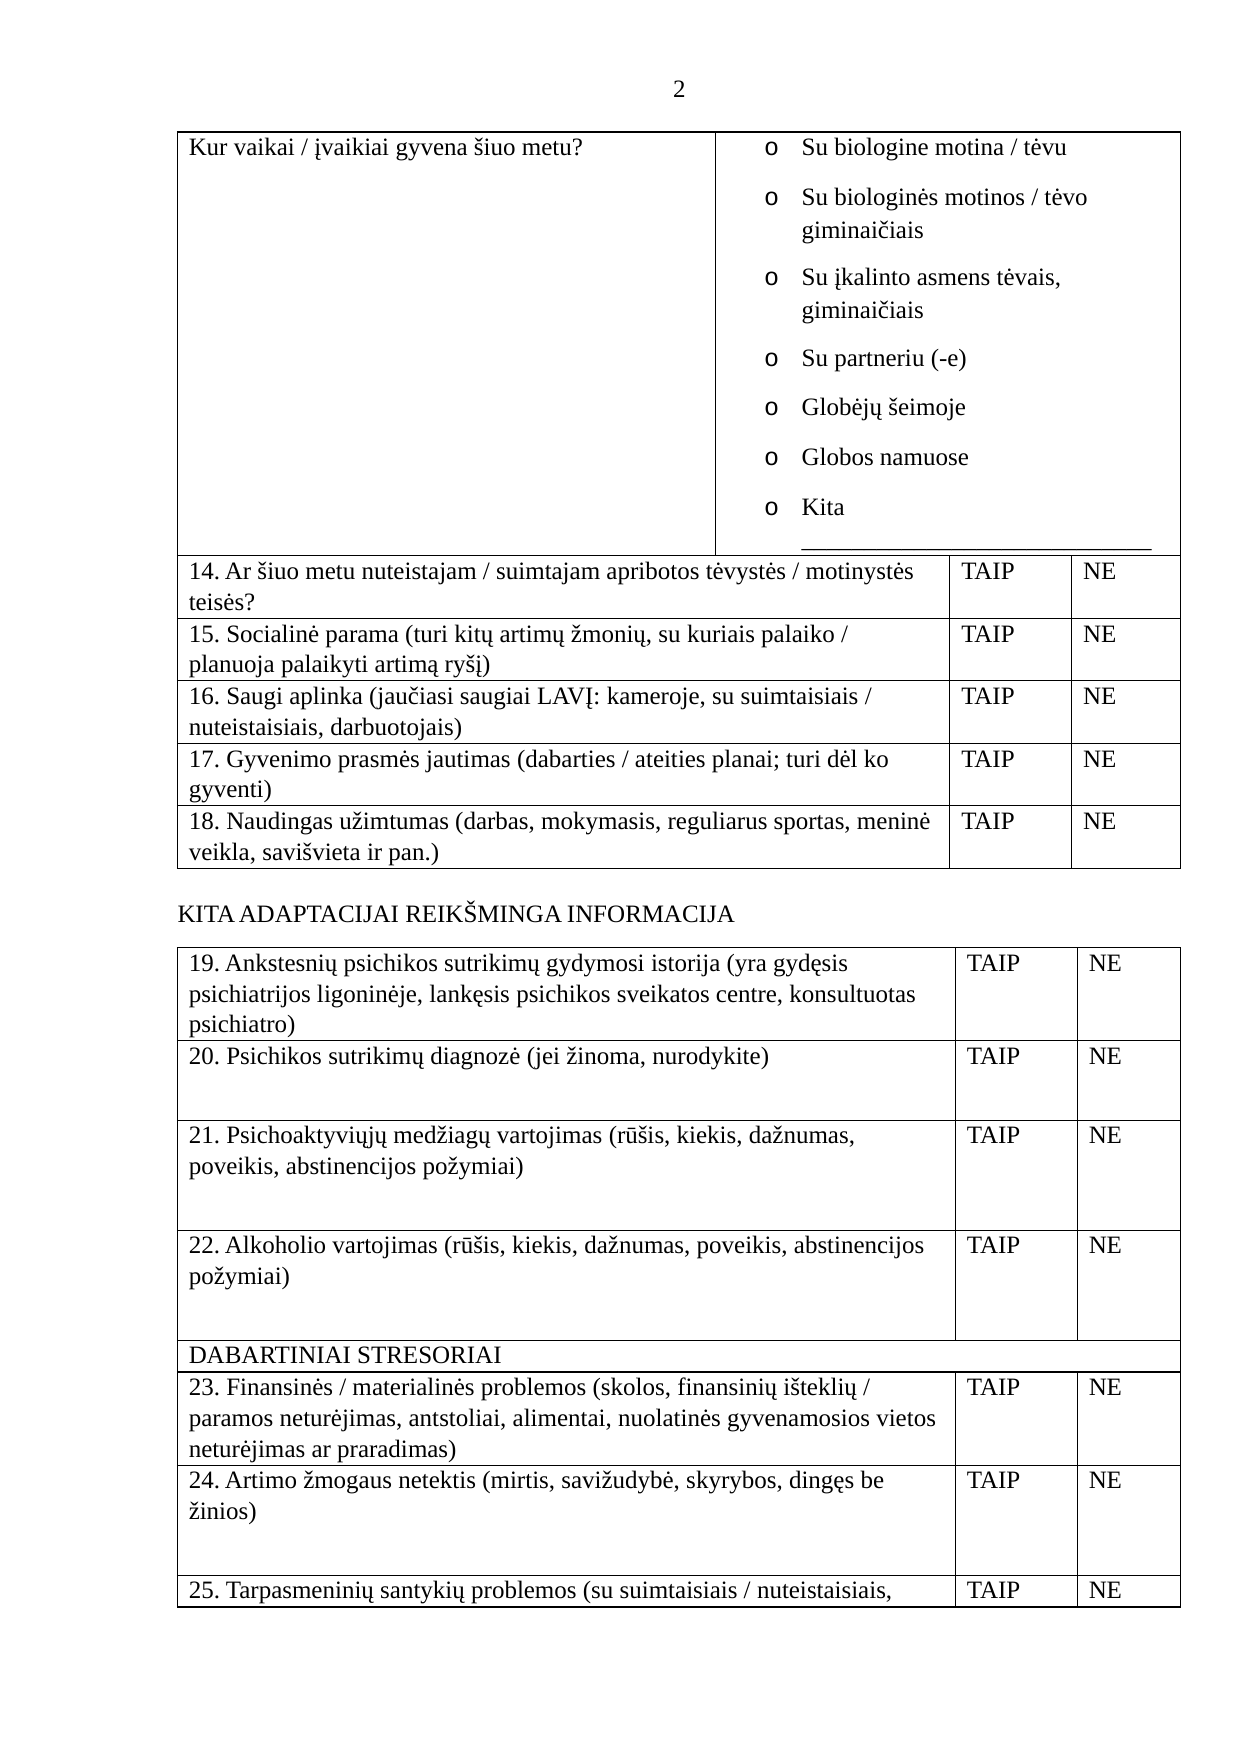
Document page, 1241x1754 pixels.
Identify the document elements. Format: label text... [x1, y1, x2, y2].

table_cell o Su biologine motina / tėvu o Su biologinės motinos / tėvo giminaičiais o Su įkalinto asmens tėvais, giminaičiais o Su partneriu (-e) o Globėjų šeimoje o Globos namuose o Kita ____________________________ [716, 133, 1180, 555]
table_cell TAIP [950, 806, 1071, 868]
table_cell TAIP [956, 1373, 1077, 1464]
table_cell TAIP [956, 1576, 1077, 1606]
table_cell TAIP [950, 744, 1071, 805]
table_cell 14. Ar šiuo metu nuteistajam / suimtajam apribotos tėvystės / motinystės teisės? [178, 556, 949, 618]
table_header TAIP [956, 948, 1077, 1040]
table_cell 20. Psichikos sutrikimų diagnozė (jei žinoma, nurodykite) [178, 1041, 955, 1119]
table_cell NE [1078, 1576, 1180, 1606]
text KITA ADAPTACIJAI REIKŠMINGA INFORMACIJA [177, 899, 1181, 928]
table_cell TAIP [950, 619, 1071, 680]
table_cell TAIP [956, 1231, 1077, 1339]
table_cell 24. Artimo žmogaus netektis (mirtis, savižudybė, skyrybos, dingęs be žinios) [178, 1466, 955, 1574]
table_cell NE [1078, 1041, 1180, 1119]
table_cell NE [1078, 1373, 1180, 1464]
table_cell NE [1078, 1466, 1180, 1574]
table_cell TAIP [956, 1041, 1077, 1119]
table_cell NE [1078, 1121, 1180, 1229]
table_cell NE [1072, 619, 1180, 680]
table_cell 17. Gyvenimo prasmės jautimas (dabarties / ateities planai; turi dėl ko gyventi) [178, 744, 949, 805]
table_cell 22. Alkoholio vartojimas (rūšis, kiekis, dažnumas, poveikis, abstinencijos požymiai) [178, 1231, 955, 1339]
table_header 19. Ankstesnių psichikos sutrikimų gydymosi istorija (yra gydęsis psichiatrijos ligoninėje, lankęsis psichikos sveikatos centre, konsultuotas psichiatro) [178, 948, 955, 1040]
table_cell TAIP [956, 1121, 1077, 1229]
table_cell NE [1072, 744, 1180, 805]
table_cell Kur vaikai / įvaikiai gyvena šiuo metu? [178, 133, 715, 555]
table_cell 21. Psichoaktyviųjų medžiagų vartojimas (rūšis, kiekis, dažnumas, poveikis, abstinencijos požymiai) [178, 1121, 955, 1229]
table_cell 15. Socialinė parama (turi kitų artimų žmonių, su kuriais palaiko / planuoja palaikyti artimą ryšį) [178, 619, 949, 680]
table_cell TAIP [950, 681, 1071, 743]
table_cell NE [1072, 806, 1180, 868]
table_cell TAIP [956, 1466, 1077, 1574]
table_cell 25. Tarpasmeninių santykių problemos (su suimtaisiais / nuteistaisiais, [178, 1576, 955, 1606]
table_cell TAIP [950, 556, 1071, 618]
table_cell DABARTINIAI STRESORIAI [178, 1341, 1180, 1371]
table_cell 18. Naudingas užimtumas (darbas, mokymasis, reguliarus sportas, meninė veikla, savišvieta ir pan.) [178, 806, 949, 868]
table_cell NE [1072, 681, 1180, 743]
table_cell NE [1072, 556, 1180, 618]
table_cell 23. Finansinės / materialinės problemos (skolos, finansinių išteklių / paramos neturėjimas, antstoliai, alimentai, nuolatinės gyvenamosios vietos neturėjimas ar praradimas) [178, 1373, 955, 1464]
table_cell NE [1078, 1231, 1180, 1339]
table_header NE [1078, 948, 1180, 1040]
table_cell 16. Saugi aplinka (jaučiasi saugiai LAVĮ: kameroje, su suimtaisiais / nuteistaisiais, darbuotojais) [178, 681, 949, 743]
